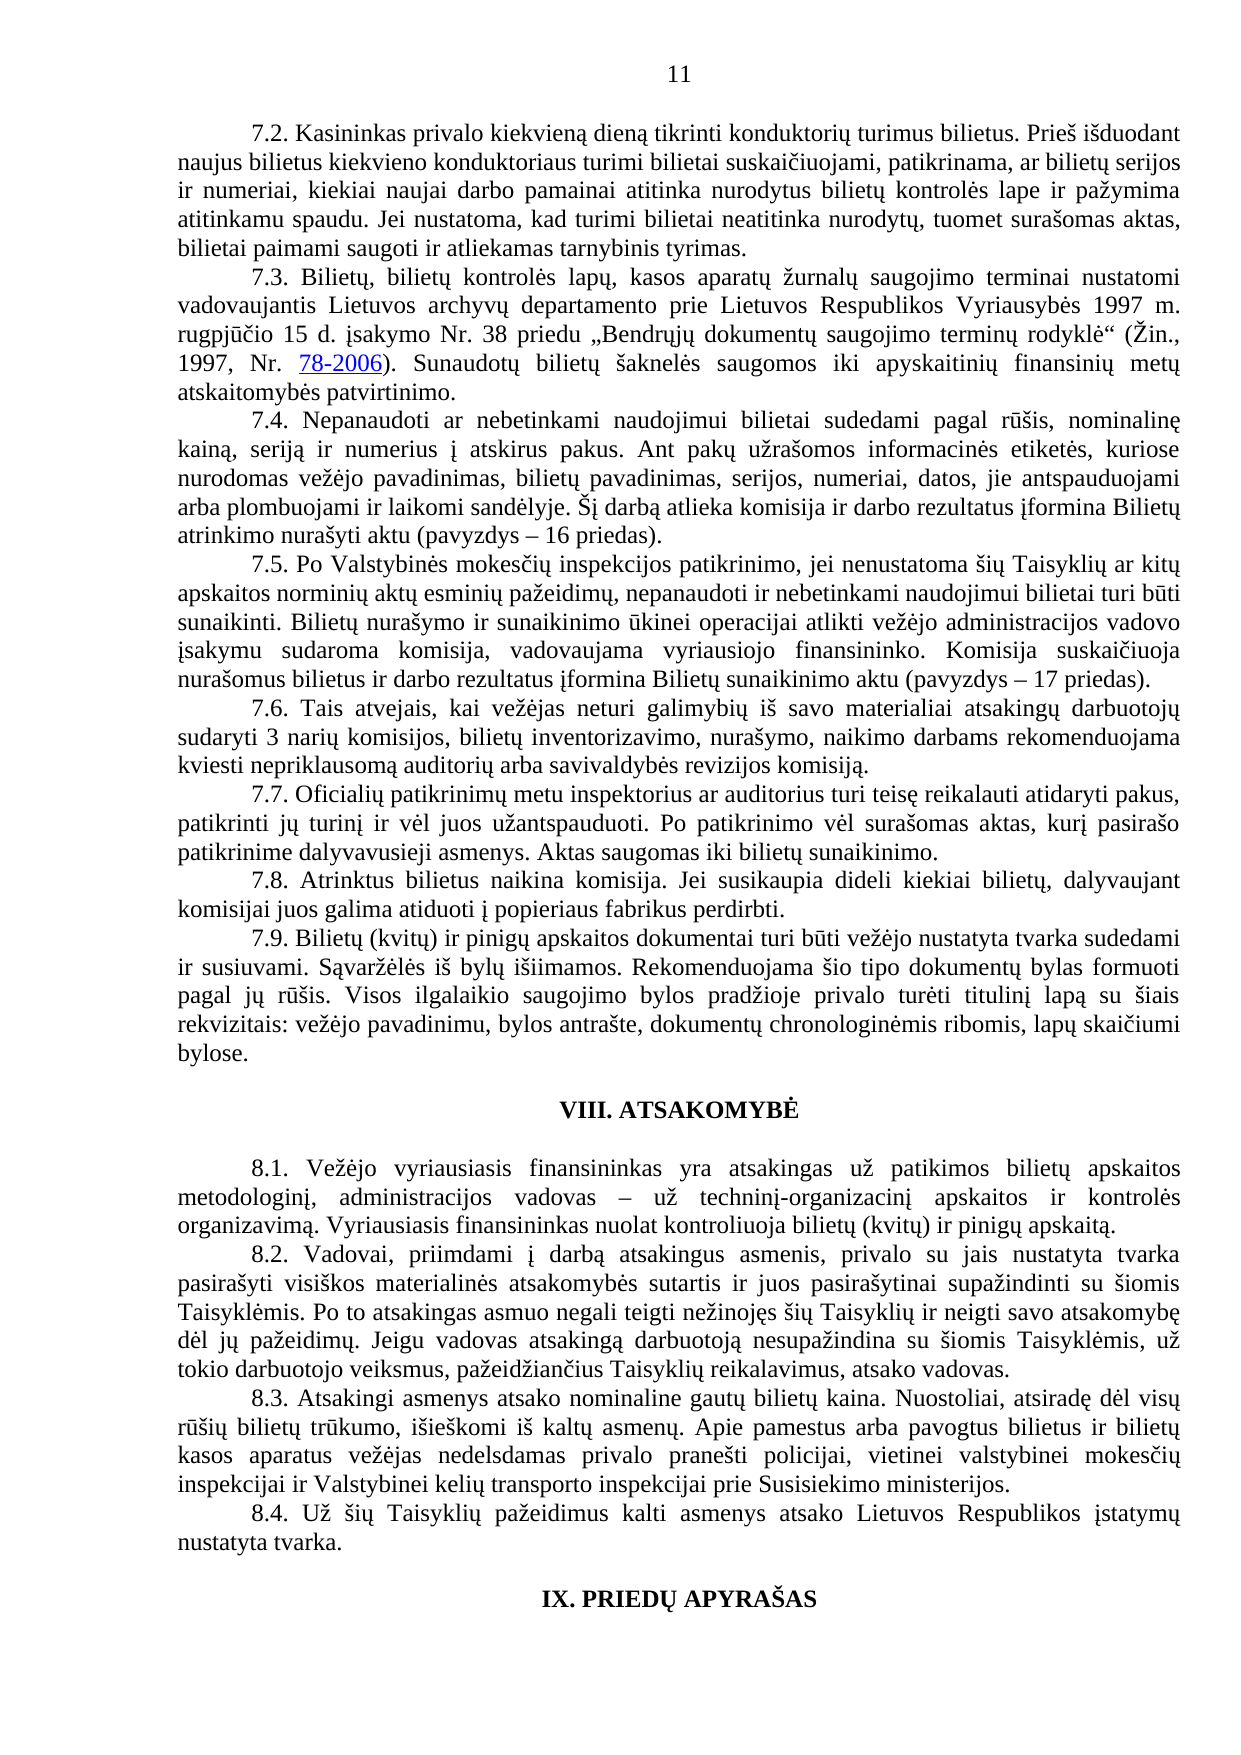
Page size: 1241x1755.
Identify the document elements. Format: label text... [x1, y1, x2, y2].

text 7.2. Kasininkas privalo kiekvieną dieną tikrinti konduktorių turimus bilietus. Prieš išduodant naujus bilietus kiekvieno konduktoriaus turimi bilietai suskaičiuojami, patikrinama, ar bilietų serijos ir numeriai, kiekiai naujai darbo pamainai atitinka nurodytus bilietų kontrolės lape ir pažymima atitinkamu spaudu. Jei nustatoma, kad turimi bilietai neatitinka nurodytų, tuomet surašomas aktas, bilietai paimami saugoti ir atliekamas tarnybinis tyrimas. [177, 118, 1181, 262]
text 8.2. Vadovai, priimdami į darbą atsakingus asmenis, privalo su jais nustatyta tvarka pasirašyti visiškos materialinės atsakomybės sutartis ir juos pasirašytinai supažindinti su šiomis Taisyklėmis. Po to atsakingas asmuo negali teigti nežinojęs šių Taisyklių ir neigti savo atsakomybę dėl jų pažeidimų. Jeigu vadovas atsakingą darbuotoją nesupažindina su šiomis Taisyklėmis, už tokio darbuotojo veiksmus, pažeidžiančius Taisyklių reikalavimus, atsako vadovas. [177, 1239, 1181, 1383]
text 7.8. Atrinktus bilietus naikina komisija. Jei susikaupia dideli kiekiai bilietų, dalyvaujant komisijai juos galima atiduoti į popieriaus fabrikus perdirbti. [177, 866, 1181, 923]
text 7.6. Tais atvejais, kai vežėjas neturi galimybių iš savo materialiai atsakingų darbuotojų sudaryti 3 narių komisijos, bilietų inventorizavimo, nurašymo, naikimo darbams rekomenduojama kviesti nepriklausomą auditorių arba savivaldybės revizijos komisiją. [177, 693, 1181, 779]
text 8.1. Vežėjo vyriausiasis finansininkas yra atsakingas už patikimos bilietų apskaitos metodologinį, administracijos vadovas – už techninį-organizacinį apskaitos ir kontrolės organizavimą. Vyriausiasis finansininkas nuolat kontroliuoja bilietų (kvitų) ir pinigų apskaitą. [177, 1153, 1181, 1239]
text 7.9. Bilietų (kvitų) ir pinigų apskaitos dokumentai turi būti vežėjo nustatyta tvarka sudedami ir susiuvami. Sąvaržėlės iš bylų išiimamos. Rekomenduojama šio tipo dokumentų bylas formuoti pagal jų rūšis. Visos ilgalaikio saugojimo bylos pradžioje privalo turėti titulinį lapą su šiais rekvizitais: vežėjo pavadinimu, bylos antrašte, dokumentų chronologinėmis ribomis, lapų skaičiumi bylose. [177, 923, 1181, 1067]
text 8.3. Atsakingi asmenys atsako nominaline gautų bilietų kaina. Nuostoliai, atsiradę dėl visų rūšių bilietų trūkumo, išieškomi iš kaltų asmenų. Apie pamestus arba pavogtus bilietus ir bilietų kasos aparatus vežėjas nedelsdamas privalo pranešti policijai, vietinei valstybinei mokesčių inspekcijai ir Valstybinei kelių transporto inspekcijai prie Susisiekimo ministerijos. [177, 1383, 1181, 1498]
text 7.4. Nepanaudoti ar nebetinkami naudojimui bilietai sudedami pagal rūšis, nominalinę kainą, seriją ir numerius į atskirus pakus. Ant pakų užrašomos informacinės etiketės, kuriose nurodomas vežėjo pavadinimas, bilietų pavadinimas, serijos, numeriai, datos, jie antspauduojami arba plombuojami ir laikomi sandėlyje. Šį darbą atlieka komisija ir darbo rezultatus įformina Bilietų atrinkimo nurašyti aktu (pavyzdys – 16 priedas). [177, 406, 1181, 549]
text IX. PRIEDŲ APYRAŠAS [177, 1584, 1181, 1613]
text 7.7. Oficialių patikrinimų metu inspektorius ar auditorius turi teisę reikalauti atidaryti pakus, patikrinti jų turinį ir vėl juos užantspauduoti. Po patikrinimo vėl surašomas aktas, kurį pasirašo patikrinime dalyvavusieji asmenys. Aktas saugomas iki bilietų sunaikinimo. [177, 779, 1181, 866]
text 7.5. Po Valstybinės mokesčių inspekcijos patikrinimo, jei nenustatoma šių Taisyklių ar kitų apskaitos norminių aktų esminių pažeidimų, nepanaudoti ir nebetinkami naudojimui bilietai turi būti sunaikinti. Bilietų nurašymo ir sunaikinimo ūkinei operacijai atlikti vežėjo administracijos vadovo įsakymu sudaroma komisija, vadovaujama vyriausiojo finansininko. Komisija suskaičiuoja nurašomus bilietus ir darbo rezultatus įformina Bilietų sunaikinimo aktu (pavyzdys – 17 priedas). [177, 549, 1181, 693]
text 8.4. Už šių Taisyklių pažeidimus kalti asmenys atsako Lietuvos Respublikos įstatymų nustatyta tvarka. [177, 1498, 1181, 1556]
text 7.3. Bilietų, bilietų kontrolės lapų, kasos aparatų žurnalų saugojimo terminai nustatomi vadovaujantis Lietuvos archyvų departamento prie Lietuvos Respublikos Vyriausybės 1997 m. rugpjūčio 15 d. įsakymo Nr. 38 priedu „Bendrųjų dokumentų saugojimo terminų rodyklė“ (Žin., 1997, Nr. 78-2006). Sunaudotų bilietų šaknelės saugomos iki apyskaitinių finansinių metų atskaitomybės patvirtinimo. [177, 262, 1181, 406]
text VIII. ATSAKOMYBĖ [177, 1096, 1181, 1124]
